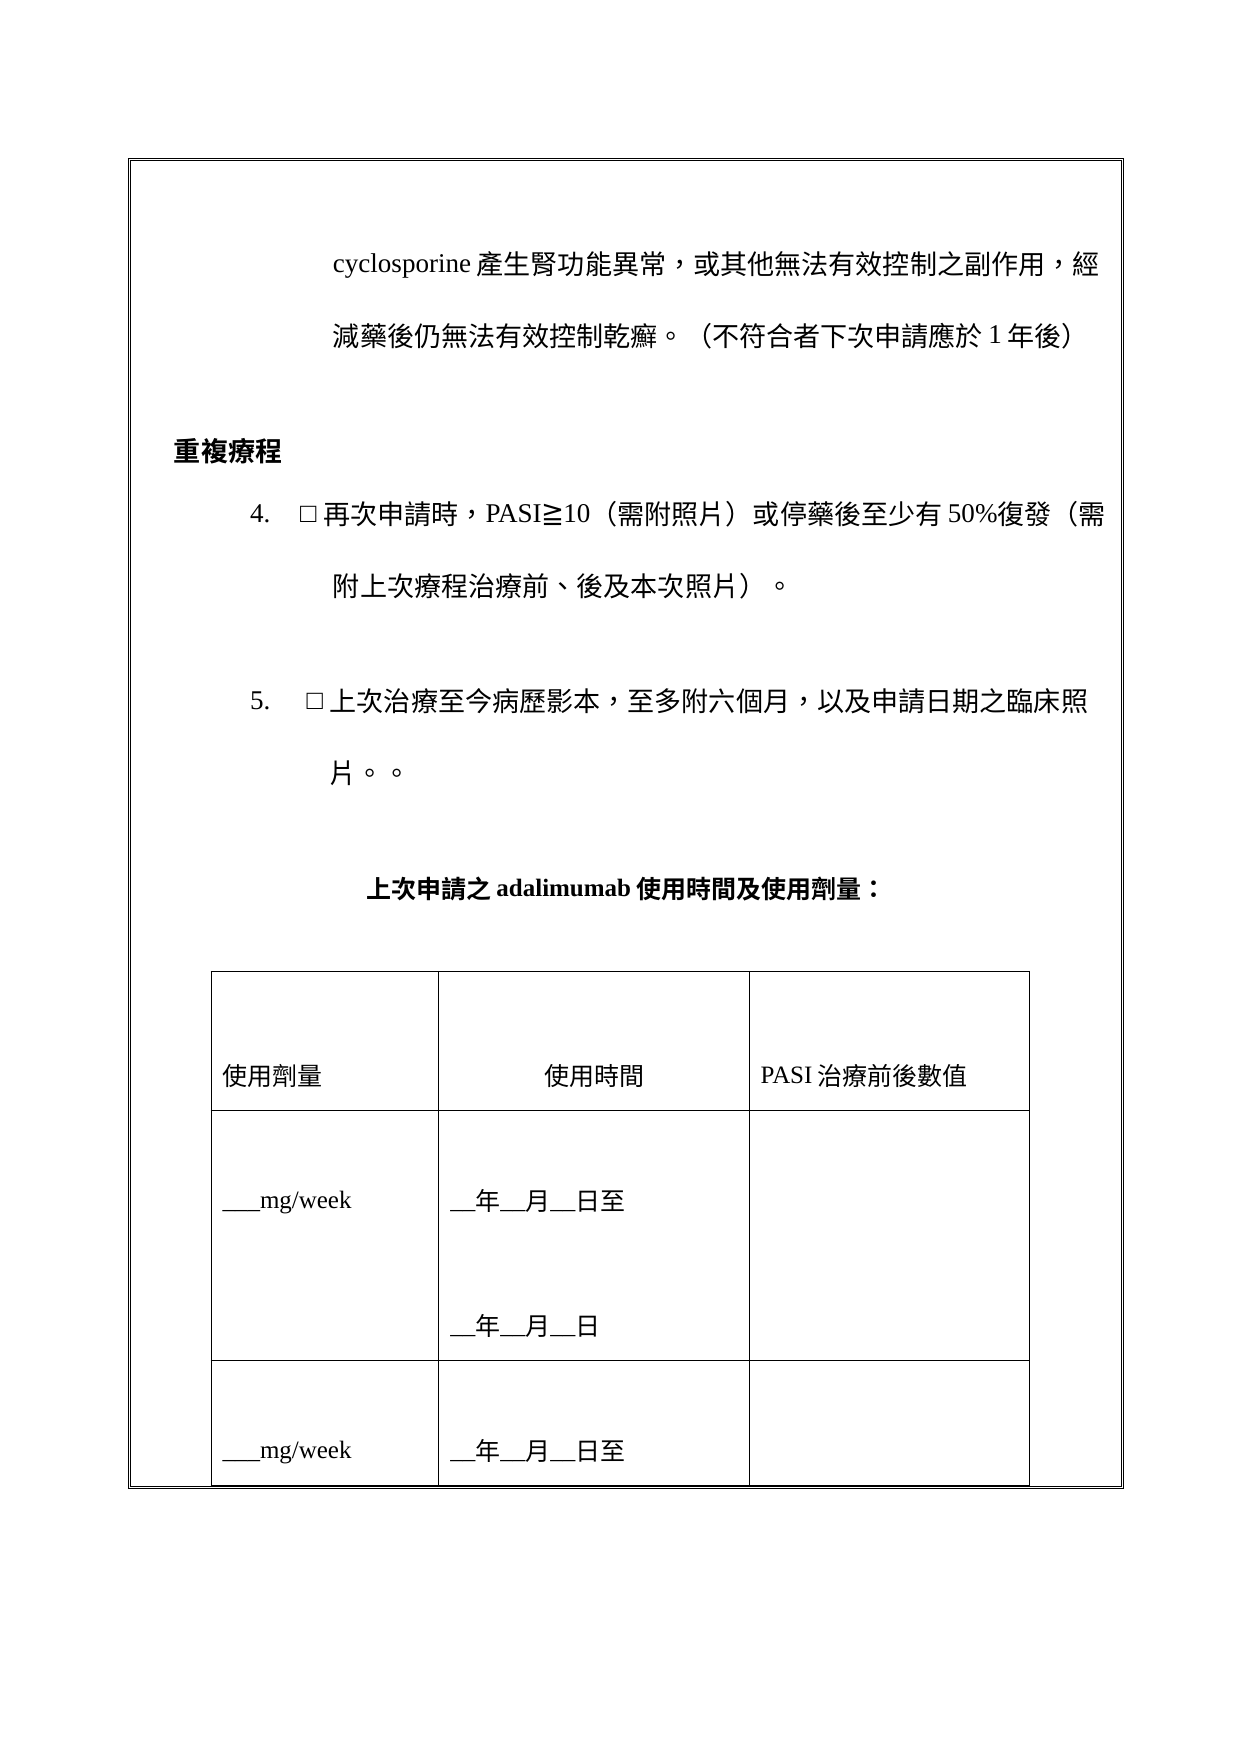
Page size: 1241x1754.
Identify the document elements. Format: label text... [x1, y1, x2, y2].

table_header 使用劑量 [212, 972, 438, 1110]
table_cell ___mg/week [212, 1361, 438, 1485]
table_cell [750, 1361, 1029, 1485]
table_header 使用時間 [439, 972, 749, 1110]
table_cell __年_­_月__日至 __年_­_月__日 [439, 1111, 749, 1360]
table_cell ___mg/week [212, 1111, 438, 1360]
table_header cyclosporine產生腎功能異常，或其他無法有效控制之副作用，經減藥後仍無法有效控制乾癬。（不符合者下次申請應於1年後） 重複療程 □ 再次申請時，PASI≧10（需附照片）或停藥後至少有50%復發（需附上次療程治療前、後及本次照片）。 □ 上次治療至今病歷影本，至多附六個月，以及申請日期之臨床照片。。 上次申請之adalimumab使用時間及使用劑量： [131, 161, 1121, 1486]
table_header PASI治療前後數值 [750, 972, 1029, 1110]
table_cell __年_­_月__日至 [439, 1361, 749, 1485]
table_cell [750, 1111, 1029, 1360]
